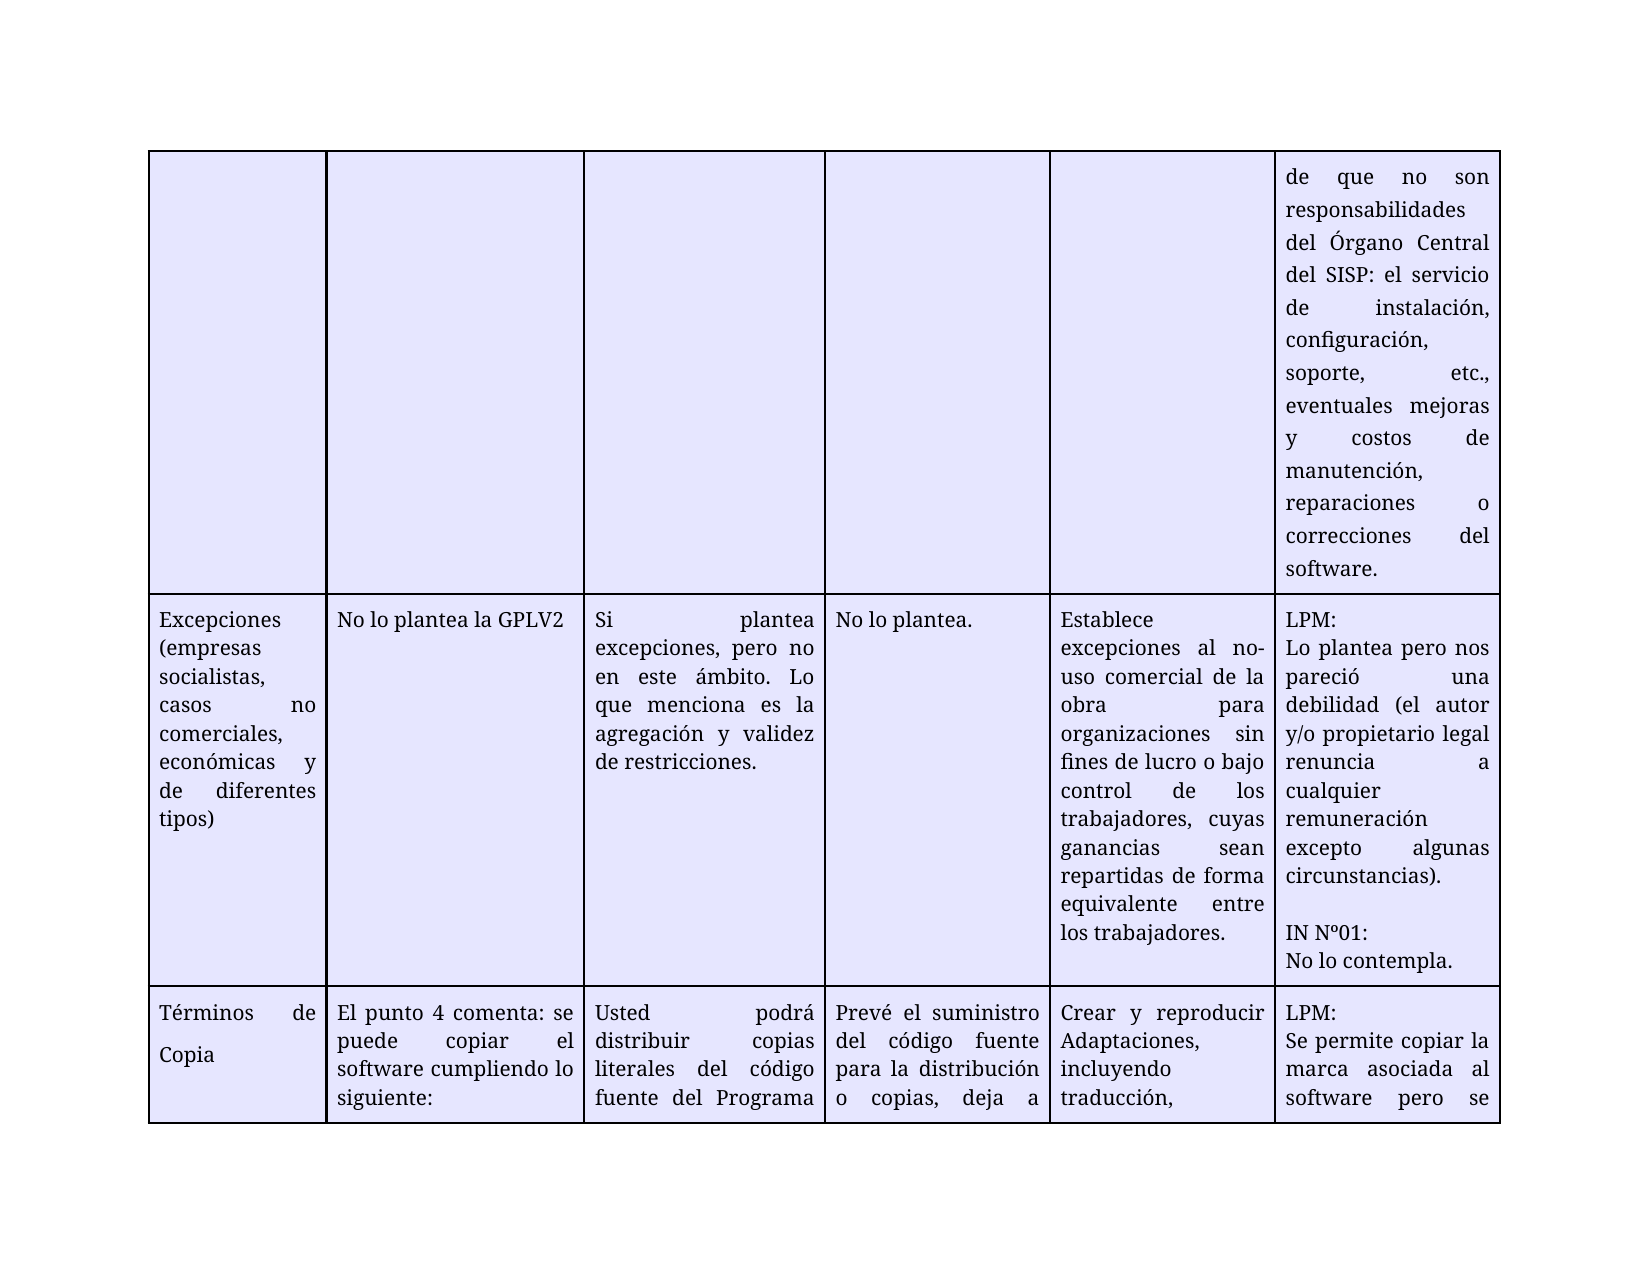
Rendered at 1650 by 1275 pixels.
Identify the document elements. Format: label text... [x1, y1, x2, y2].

table_cell Si plantea excepciones, pero no en este ámbito. Lo que menciona es la agregación y validez de restricciones. [585, 595, 824, 985]
table_cell No lo plantea. [826, 595, 1049, 985]
table_cell LPM: Lo plantea pero nos pareció una debilidad (el autor y/o propietario legal renuncia a cualquier remuneración excepto algunas circunstancias). IN Nº01: No lo contempla. [1276, 595, 1499, 985]
table_cell [585, 152, 824, 593]
table_cell Términos de Copia [150, 987, 325, 1122]
table_cell Establece excepciones al no-uso comercial de la obra para organizaciones sin fines de lucro o bajo control de los trabajadores, cuyas ganancias sean repartidas de forma equivalente entre los trabajadores. [1051, 595, 1274, 985]
table_cell [1051, 152, 1274, 593]
table_cell No lo plantea la GPLV2 [328, 595, 583, 985]
table_cell [826, 152, 1049, 593]
table_cell Usted podrá distribuir copias literales del código fuente del Programa [585, 987, 824, 1122]
table_cell de que no son responsabilidades del Órgano Central del SISP: el servicio de instalación, configuración, soporte, etc., eventuales mejoras y costos de manutención, reparaciones o correcciones del software. [1276, 152, 1499, 593]
table_cell Excepciones (empresas socialistas, casos no comerciales, económicas y de diferentes tipos) [150, 595, 325, 985]
table_cell Crear y reproducir Adaptaciones, incluyendo traducción, [1051, 987, 1274, 1122]
table_cell LPM: Se permite copiar la marca asociada al software pero se [1276, 987, 1499, 1122]
table_cell [150, 152, 325, 593]
table_cell Prevé el suministro del código fuente para la distribución o copias, deja a [826, 987, 1049, 1122]
table_cell El punto 4 comenta: se puede copiar el software cumpliendo lo siguiente: [328, 987, 583, 1122]
table_cell [328, 152, 583, 593]
